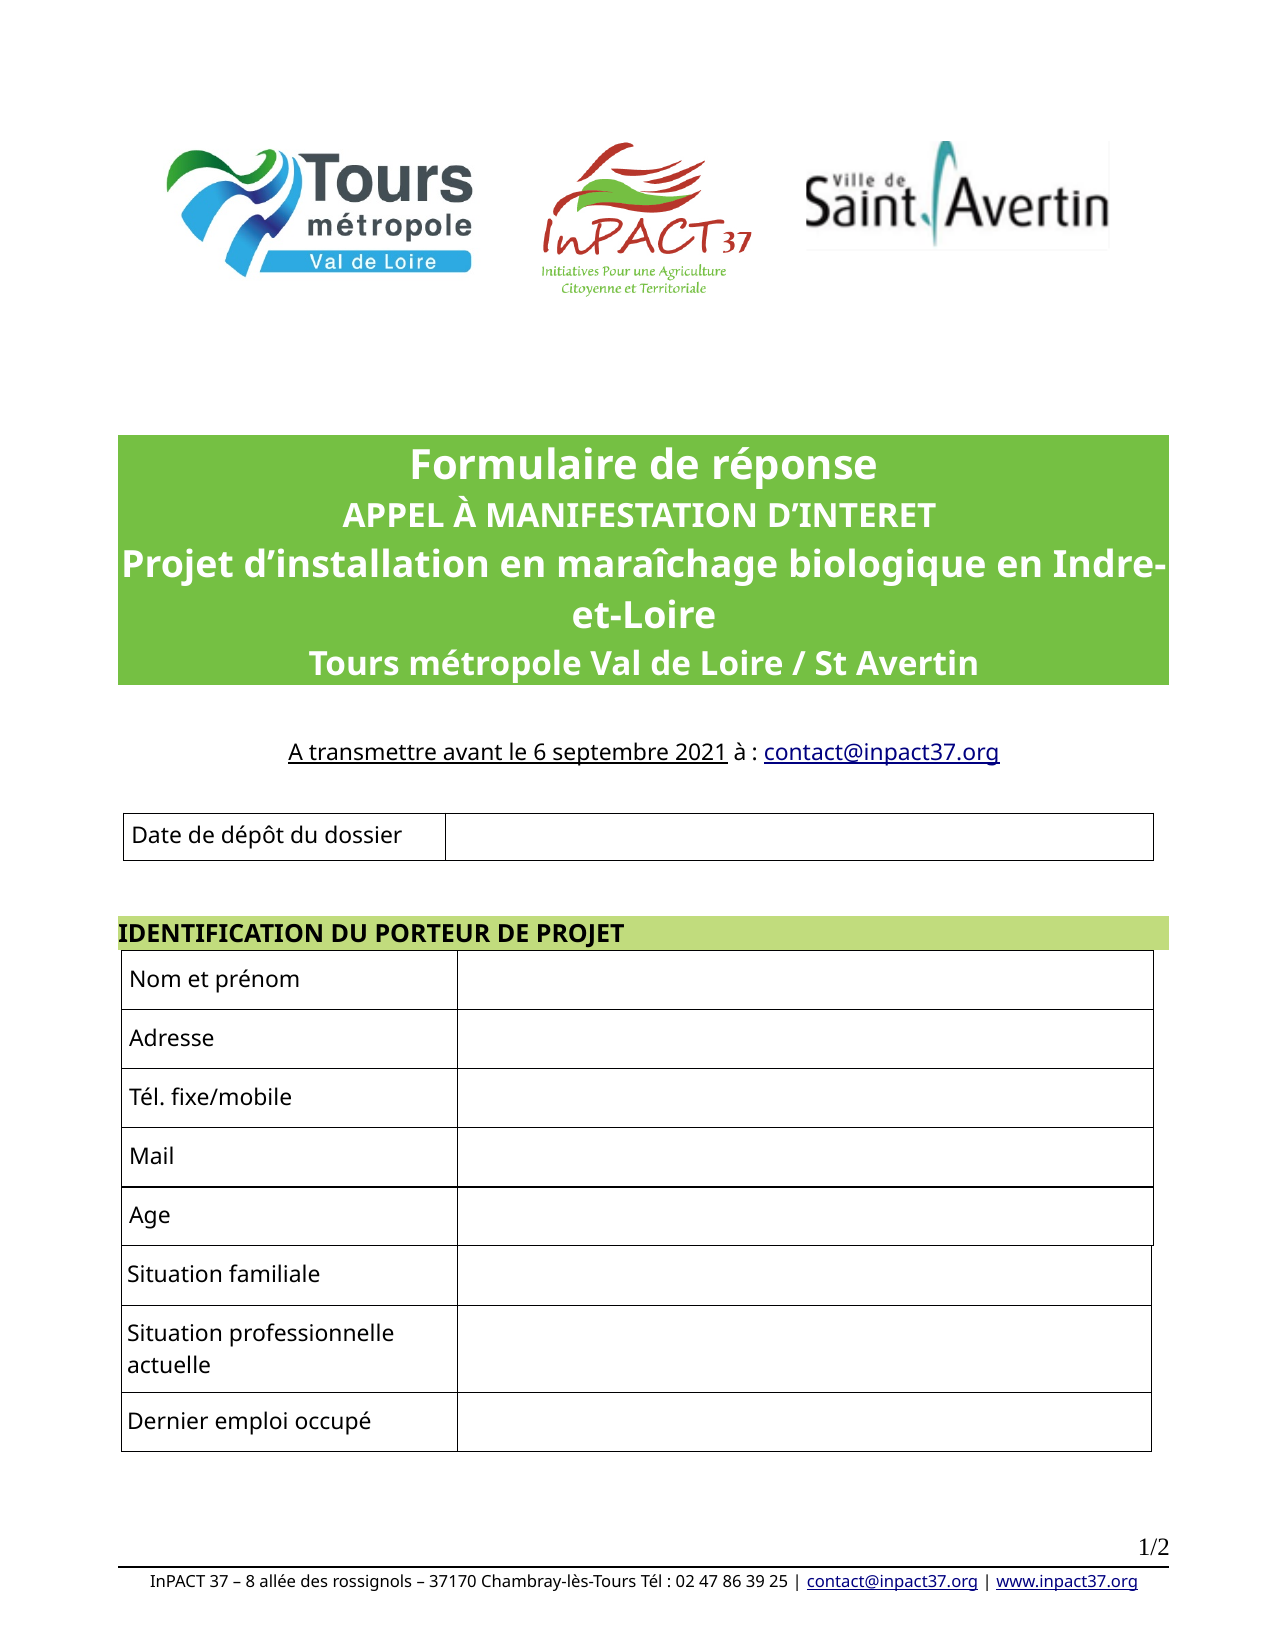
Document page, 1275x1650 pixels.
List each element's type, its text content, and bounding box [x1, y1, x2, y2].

table_cell [458, 1306, 1151, 1392]
picture [542, 142, 752, 297]
table_cell [458, 1246, 1151, 1304]
table_cell [458, 1010, 1153, 1068]
text A transmettre avant le 6 septembre 2021 à : contact@inpact37.org [118, 736, 1169, 767]
text IDENTIFICATION DU PORTEUR DE PROJET [118, 916, 1169, 950]
table_header Nom et prénom [122, 951, 457, 1009]
table_cell [458, 1188, 1153, 1245]
subtitle APPEL À MANIFESTATION D’INTERET [118, 492, 1169, 537]
text Tours métropole Val de Loire [118, 685, 1169, 736]
table_cell [458, 1069, 1153, 1127]
picture [806, 141, 1115, 256]
table_cell [458, 1128, 1153, 1186]
subtitle Formulaire de réponse [118, 435, 1169, 492]
table_header Date de dépôt du dossier [124, 814, 445, 860]
subtitle Tours métropole Val de Loire / St Avertin [118, 639, 1169, 685]
table_cell Tél. fixe/mobile [122, 1069, 457, 1127]
picture [130, 116, 509, 283]
table_cell Adresse [122, 1010, 457, 1068]
table_cell Dernier emploi occupé [122, 1393, 457, 1451]
table_header [458, 951, 1153, 1009]
table_cell Situation familiale [122, 1246, 457, 1304]
table_header [446, 814, 1153, 860]
subtitle Projet d’installation en maraîchage biologique en Indre-et-Loire [118, 537, 1169, 639]
table_cell Situation professionnelle actuelle [122, 1306, 457, 1392]
table_cell Age [122, 1188, 457, 1245]
table_cell [458, 1393, 1151, 1451]
table_cell Mail [122, 1128, 457, 1186]
